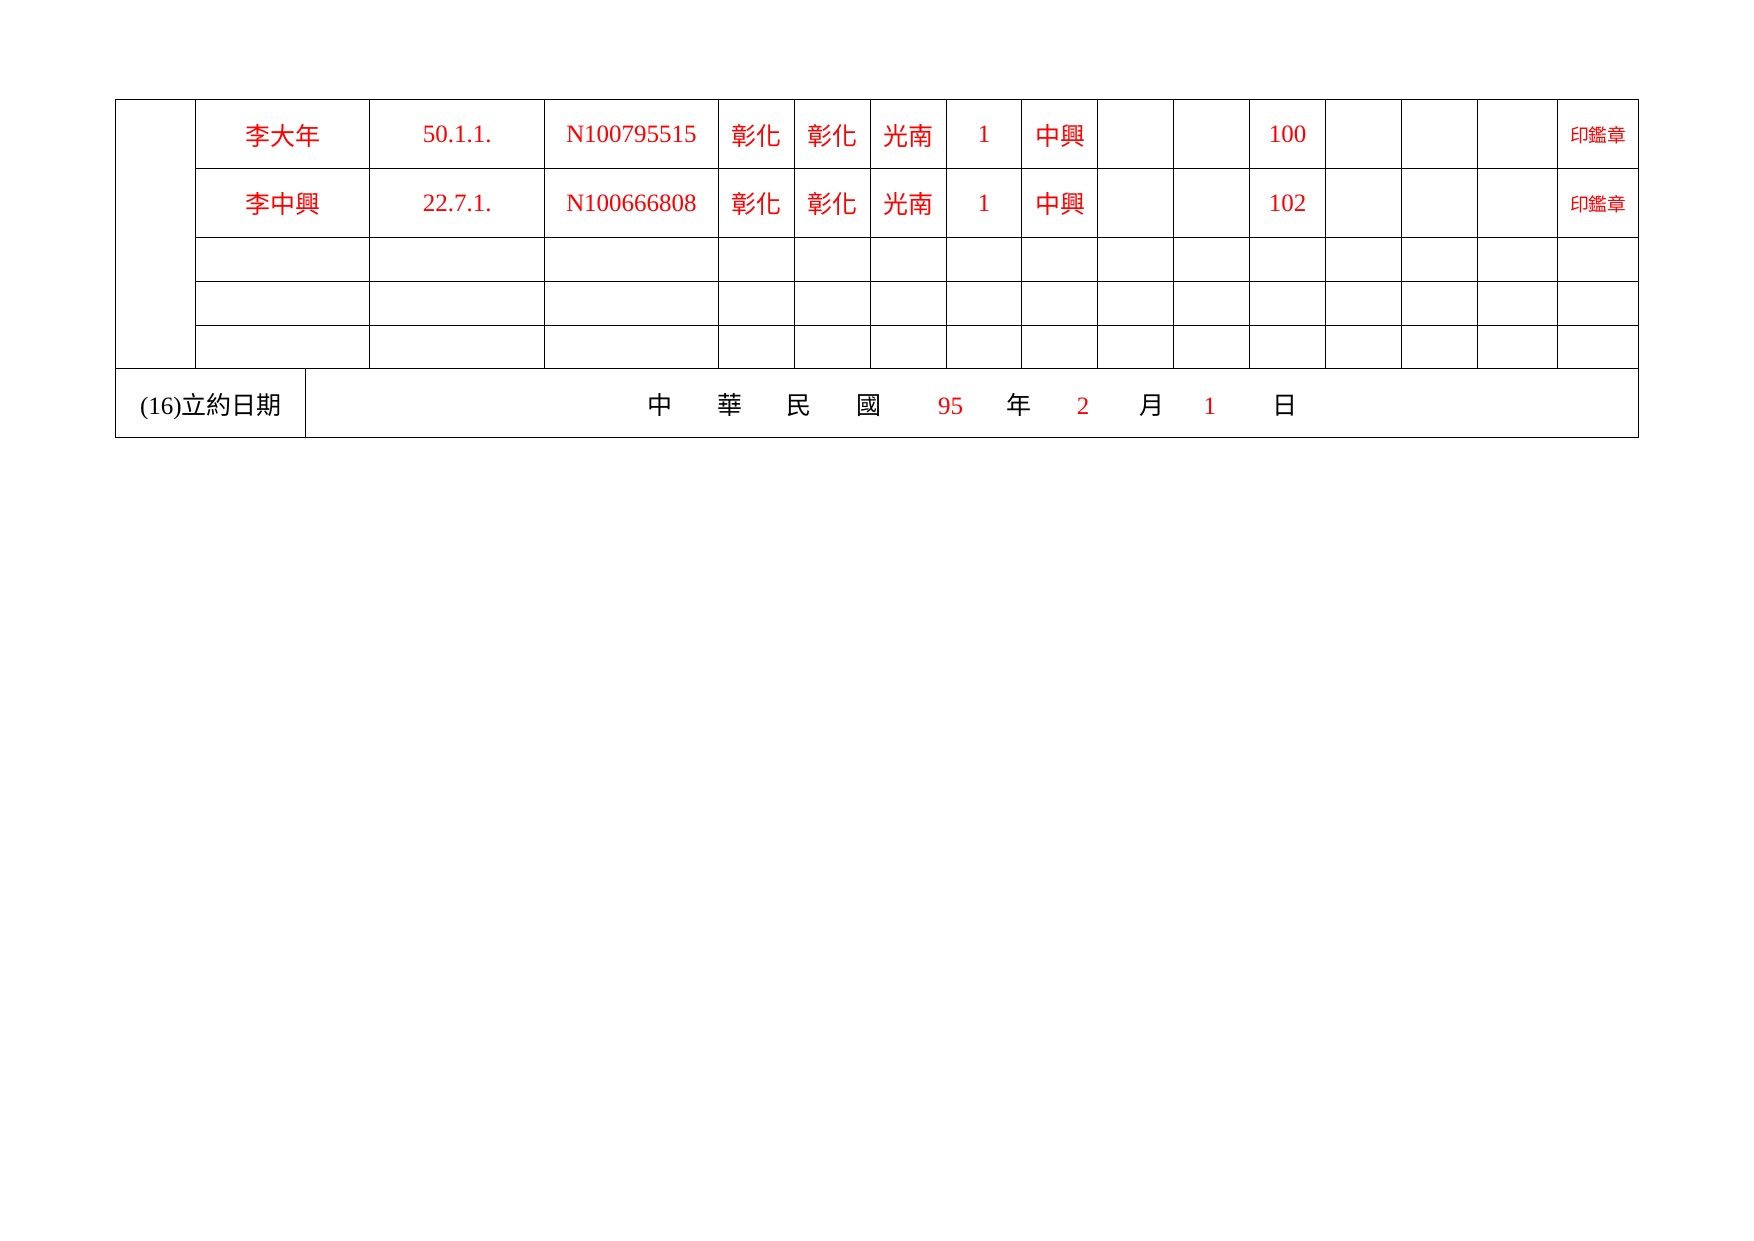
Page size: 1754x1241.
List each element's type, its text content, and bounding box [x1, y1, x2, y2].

table_cell [1326, 238, 1401, 281]
table_cell [370, 238, 544, 281]
table_cell 李大年 [196, 100, 369, 168]
table_cell [196, 326, 369, 368]
table_cell 22.7.1. [370, 169, 544, 237]
table_cell [1022, 238, 1097, 281]
table_cell [370, 326, 544, 368]
table_cell [947, 238, 1021, 281]
table_cell [370, 282, 544, 324]
table_cell [795, 326, 870, 368]
table_cell [1174, 169, 1249, 237]
table_cell [1098, 169, 1173, 237]
table_cell [1174, 238, 1249, 281]
table_cell 彰化 [795, 100, 870, 168]
table_cell [947, 326, 1021, 368]
table_cell [947, 282, 1021, 324]
table_cell 50.1.1. [370, 100, 544, 168]
table_cell 1 [947, 100, 1021, 168]
table_cell [116, 100, 195, 368]
table_cell [1022, 282, 1097, 324]
table_cell N100795515 [545, 100, 718, 168]
table_cell 光南 [871, 169, 946, 237]
table_cell [1478, 238, 1557, 281]
table_cell [1558, 238, 1638, 281]
table_cell [545, 326, 718, 368]
table_cell [719, 282, 794, 324]
table_cell 中興 [1022, 169, 1097, 237]
table_cell [1250, 282, 1325, 324]
table_cell (16)立約日期 [116, 369, 305, 437]
table_cell [795, 282, 870, 324]
table_cell [1558, 282, 1638, 324]
table_cell 彰化 [795, 169, 870, 237]
table_cell 中 華 民 國 95 年 2 月 1 日 [306, 369, 1638, 437]
table_cell [1098, 238, 1173, 281]
table_cell [1326, 100, 1401, 168]
table_cell N100666808 [545, 169, 718, 237]
table_cell [1558, 326, 1638, 368]
table_cell 印鑑章 [1558, 100, 1638, 168]
table_cell 1 [947, 169, 1021, 237]
table_cell [871, 326, 946, 368]
table_cell 光南 [871, 100, 946, 168]
table_cell [719, 326, 794, 368]
table_cell [795, 238, 870, 281]
table_cell 李中興 [196, 169, 369, 237]
table_cell [1402, 100, 1477, 168]
table_cell [1174, 282, 1249, 324]
table_cell [1326, 326, 1401, 368]
table_cell [1478, 326, 1557, 368]
table_cell [1402, 169, 1477, 237]
table_cell [1022, 326, 1097, 368]
table_cell [1098, 100, 1173, 168]
table_cell [1326, 282, 1401, 324]
table_cell [1174, 326, 1249, 368]
table_cell [545, 282, 718, 324]
table_cell 彰化 [719, 169, 794, 237]
table_cell [871, 238, 946, 281]
table_cell [1402, 282, 1477, 324]
table_cell 印鑑章 [1558, 169, 1638, 237]
table_cell [1250, 326, 1325, 368]
table_cell [1098, 282, 1173, 324]
table_cell [1478, 282, 1557, 324]
table_cell [196, 238, 369, 281]
table_cell 100 [1250, 100, 1325, 168]
table_cell [1098, 326, 1173, 368]
table_cell 彰化 [719, 100, 794, 168]
table_cell [1478, 169, 1557, 237]
table_cell [1250, 238, 1325, 281]
table_cell [1402, 326, 1477, 368]
table_cell 102 [1250, 169, 1325, 237]
table_cell [1478, 100, 1557, 168]
table_cell [196, 282, 369, 324]
table_cell [545, 238, 718, 281]
table_cell 中興 [1022, 100, 1097, 168]
table_cell [1402, 238, 1477, 281]
table_cell [719, 238, 794, 281]
table_cell [871, 282, 946, 324]
table_cell [1174, 100, 1249, 168]
table_cell [1326, 169, 1401, 237]
